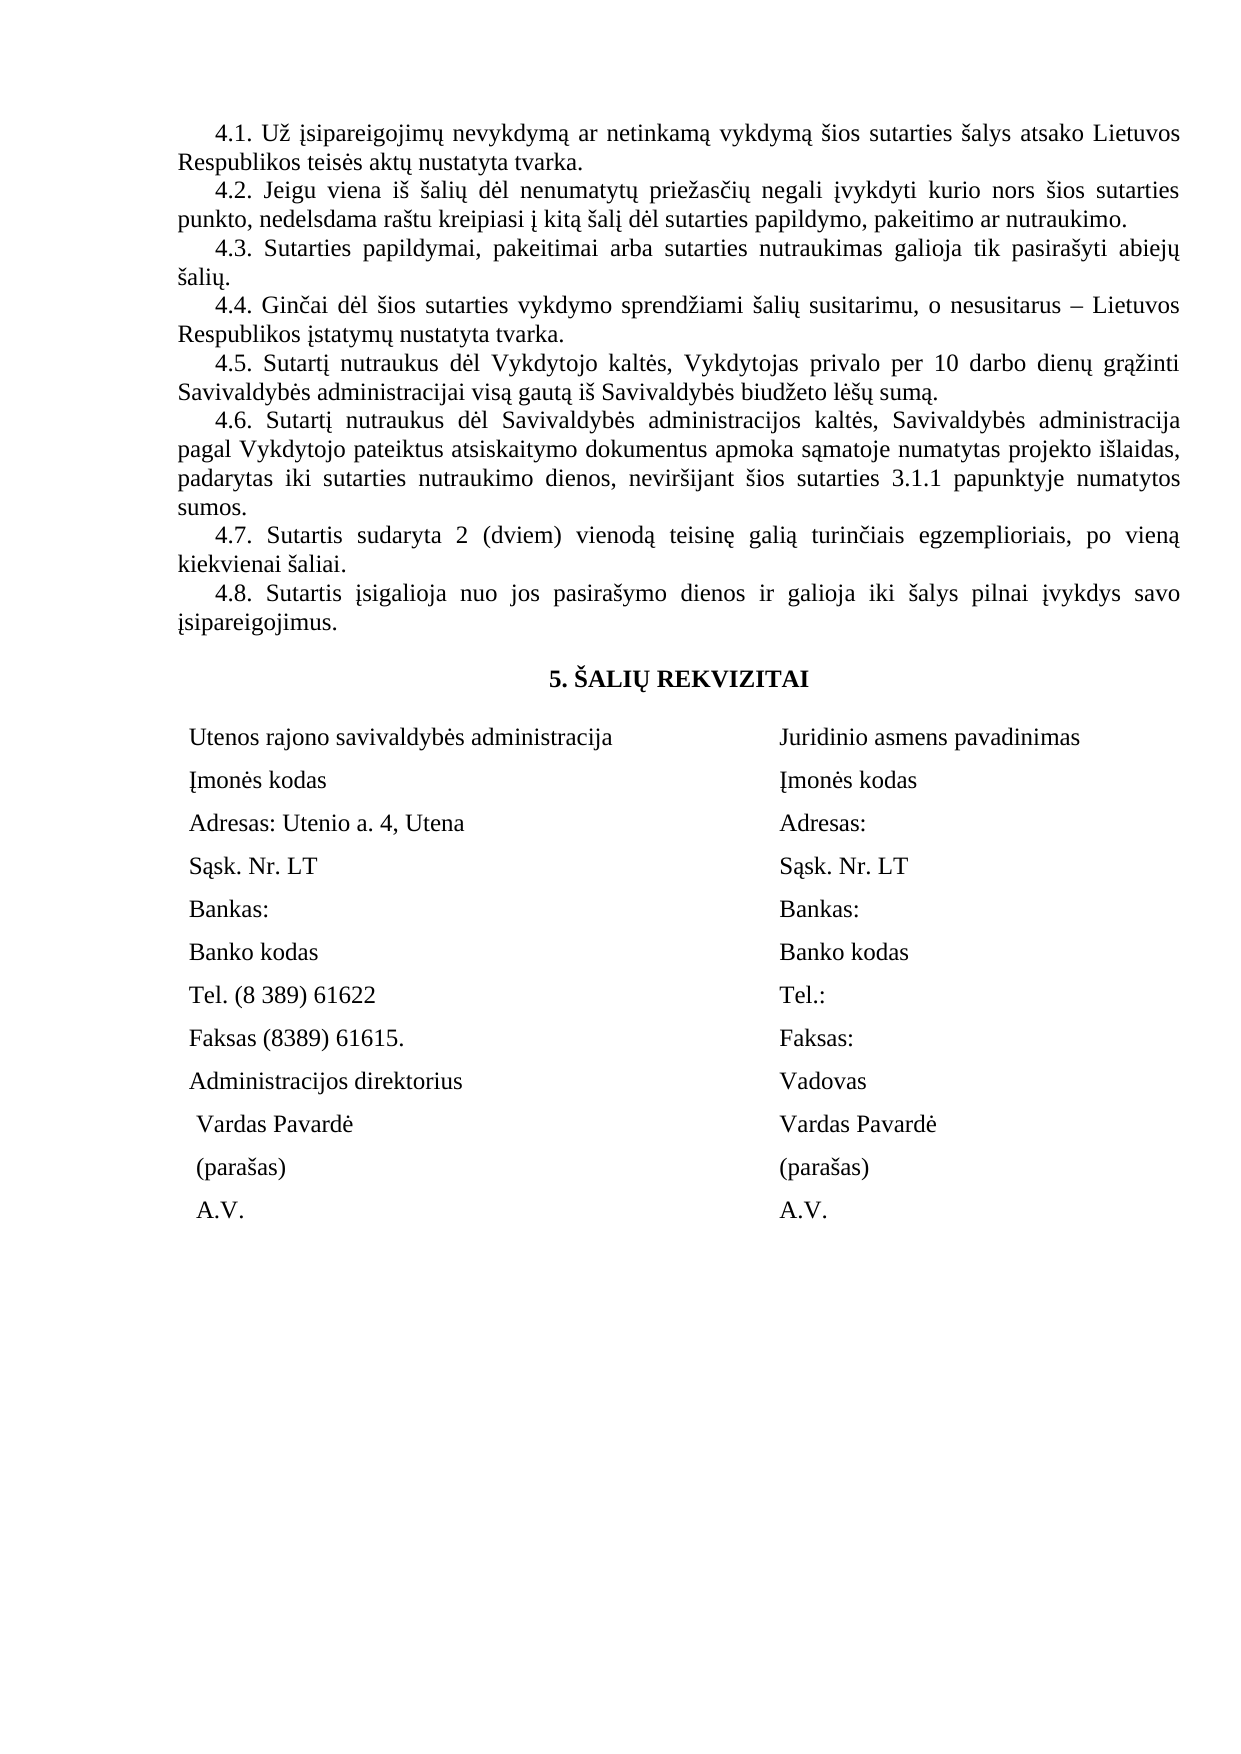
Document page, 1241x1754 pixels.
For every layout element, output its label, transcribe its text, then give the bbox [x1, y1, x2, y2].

text 4.7. Sutartis sudaryta 2 (dviem) vienodą teisinę galią turinčiais egzemplioriais, po vieną kiekvienai šaliai. [177, 521, 1181, 578]
text 4.8. Sutartis įsigalioja nuo jos pasirašymo dienos ir galioja iki šalys pilnai įvykdys savo įsipareigojimus. [177, 578, 1181, 636]
text 4.4. Ginčai dėl šios sutarties vykdymo sprendžiami šalių susitarimu, o nesusitarus – Lietuvos Respublikos įstatymų nustatyta tvarka. [177, 291, 1181, 348]
table_cell Įmonės kodas [768, 765, 1204, 808]
table_cell Banko kodas [768, 937, 1204, 980]
text 4.2. Jeigu viena iš šalių dėl nenumatytų priežasčių negali įvykdyti kurio nors šios sutarties punkto, nedelsdama raštu kreipiasi į kitą šalį dėl sutarties papildymo, pakeitimo ar nutraukimo. [177, 176, 1181, 233]
table_cell Bankas: [177, 894, 768, 937]
text 4.1. Už įsipareigojimų nevykdymą ar netinkamą vykdymą šios sutarties šalys atsako Lietuvos Respublikos teisės aktų nustatyta tvarka. [177, 118, 1181, 176]
table_cell Administracijos direktorius [177, 1066, 768, 1109]
table_cell Banko kodas [177, 937, 768, 980]
text 4.6. Sutartį nutraukus dėl Savivaldybės administracijos kaltės, Savivaldybės administracija pagal Vykdytojo pateiktus atsiskaitymo dokumentus apmoka sąmatoje numatytas projekto išlaidas, padarytas iki sutarties nutraukimo dienos, neviršijant šios sutarties 3.1.1 papunktyje numatytos sumos. [177, 406, 1181, 521]
text 5. ŠALIŲ REKVIZITAI [177, 664, 1181, 693]
table_cell Tel.: [768, 980, 1204, 1023]
table_cell Adresas: [768, 808, 1204, 851]
table_cell Faksas (8389) 61615. [177, 1023, 768, 1066]
table_cell Faksas: [768, 1023, 1204, 1066]
table_cell Adresas: Utenio a. 4, Utena [177, 808, 768, 851]
table_cell A.V. [177, 1195, 768, 1238]
table_cell Vadovas [768, 1066, 1204, 1109]
table_cell Sąsk. Nr. LT [177, 851, 768, 894]
table_cell Vardas Pavardė [177, 1109, 768, 1152]
table_cell Tel. (8 389) 61622 [177, 980, 768, 1023]
table_cell Įmonės kodas [177, 765, 768, 808]
table_header Utenos rajono savivaldybės administracija [177, 722, 768, 765]
table_cell (parašas) [768, 1152, 1204, 1195]
table_cell A.V. [768, 1195, 1204, 1238]
text 4.3. Sutarties papildymai, pakeitimai arba sutarties nutraukimas galioja tik pasirašyti abiejų šalių. [177, 233, 1181, 291]
table_cell Sąsk. Nr. LT [768, 851, 1204, 894]
table_cell Bankas: [768, 894, 1204, 937]
table_cell Vardas Pavardė [768, 1109, 1204, 1152]
text 4.5. Sutartį nutraukus dėl Vykdytojo kaltės, Vykdytojas privalo per 10 darbo dienų grąžinti Savivaldybės administracijai visą gautą iš Savivaldybės biudžeto lėšų sumą. [177, 348, 1181, 406]
table_header Juridinio asmens pavadinimas [768, 722, 1204, 765]
table_cell (parašas) [177, 1152, 768, 1195]
